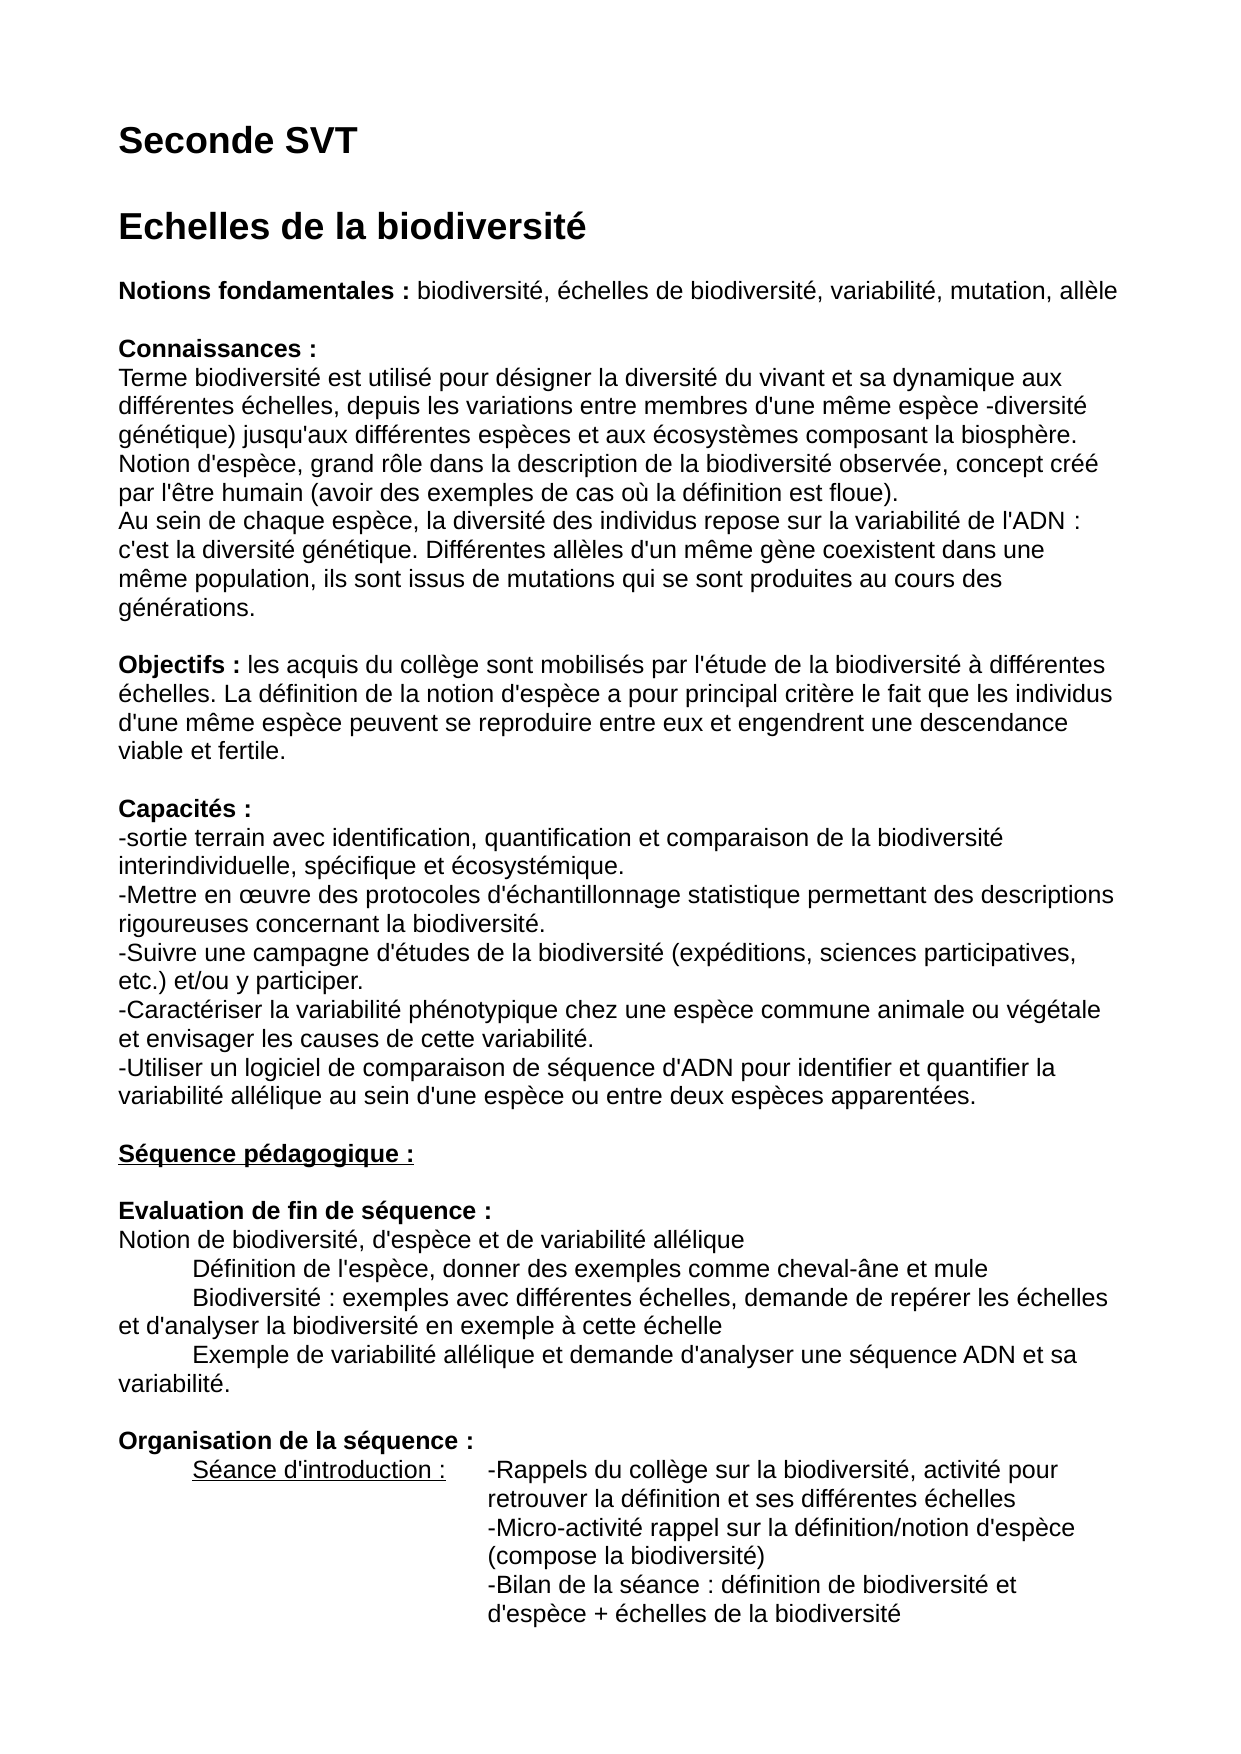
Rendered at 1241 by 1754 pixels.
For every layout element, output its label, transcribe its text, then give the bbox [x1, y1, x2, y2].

text Au sein de chaque espèce, la diversité des individus repose sur la variabilité de l'ADN : c'est la diversité génétique. Différentes allèles d'un même gène coexistent dans une même population, ils sont issus de mutations qui se sont produites au cours des générations. Objectifs : les acquis du collège sont mobilisés par l'étude de la biodiversité à différentes échelles. La définition de la notion d'espèce a pour principal critère le fait que les individus d'une même espèce peuvent se reproduire entre eux et engendrent une descendance viable et fertile. Capacités : -sortie terrain avec identification, quantification et comparaison de la biodiversité interindividuelle, spécifique et écosystémique. -Mettre en œuvre des protocoles d'échantillonnage statistique permettant des descriptions rigoureuses concernant la biodiversité. -Suivre une campagne d'études de la biodiversité (expéditions, sciences participatives, etc.) et/ou y participer. -Caractériser la variabilité phénotypique chez une espèce commune animale ou végétale et envisager les causes de cette variabilité. -Utiliser un logiciel de comparaison de séquence d'ADN pour identifier et quantifier la variabilité allélique au sein d'une espèce ou entre deux espèces apparentées. Séquence pédagogique : Evaluation de fin de séquence : Notion de biodiversité, d'espèce et de variabilité allélique Définition de l'espèce, donner des exemples comme cheval-âne et mule Biodiversité : exemples avec différentes échelles, demande de repérer les échelles et d'analyser la biodiversité en exemple à cette échelle Exemple de variabilité allélique et demande d'analyser une séquence ADN et sa variabilité. Organisation de la séquence : Séance d'introduction : -Rappels du collège sur la biodiversité, activité pour retrouver la définition et ses différentes échelles [118, 506, 1122, 1512]
text Echelles de la biodiversité Notions fondamentales : biodiversité, échelles de biodiversité, variabilité, mutation, allèle Connaissances : Terme biodiversité est utilisé pour désigner la diversité du vivant et sa dynamique aux différentes échelles, depuis les variations entre membres d'une même espèce -diversité génétique) jusqu'aux différentes espèces et aux écosystèmes composant la biosphère. Notion d'espèce, grand rôle dans la description de la biodiversité observée, concept créé par l'être humain (avoir des exemples de cas où la définition est floue). [118, 204, 1122, 506]
text -Bilan de la séance : définition de biodiversité et d'espèce + échelles de la biodiversité [118, 1570, 1122, 1627]
text -Micro-activité rappel sur la définition/notion d'espèce (compose la biodiversité) [118, 1512, 1122, 1570]
text Seconde SVT [118, 118, 1122, 161]
